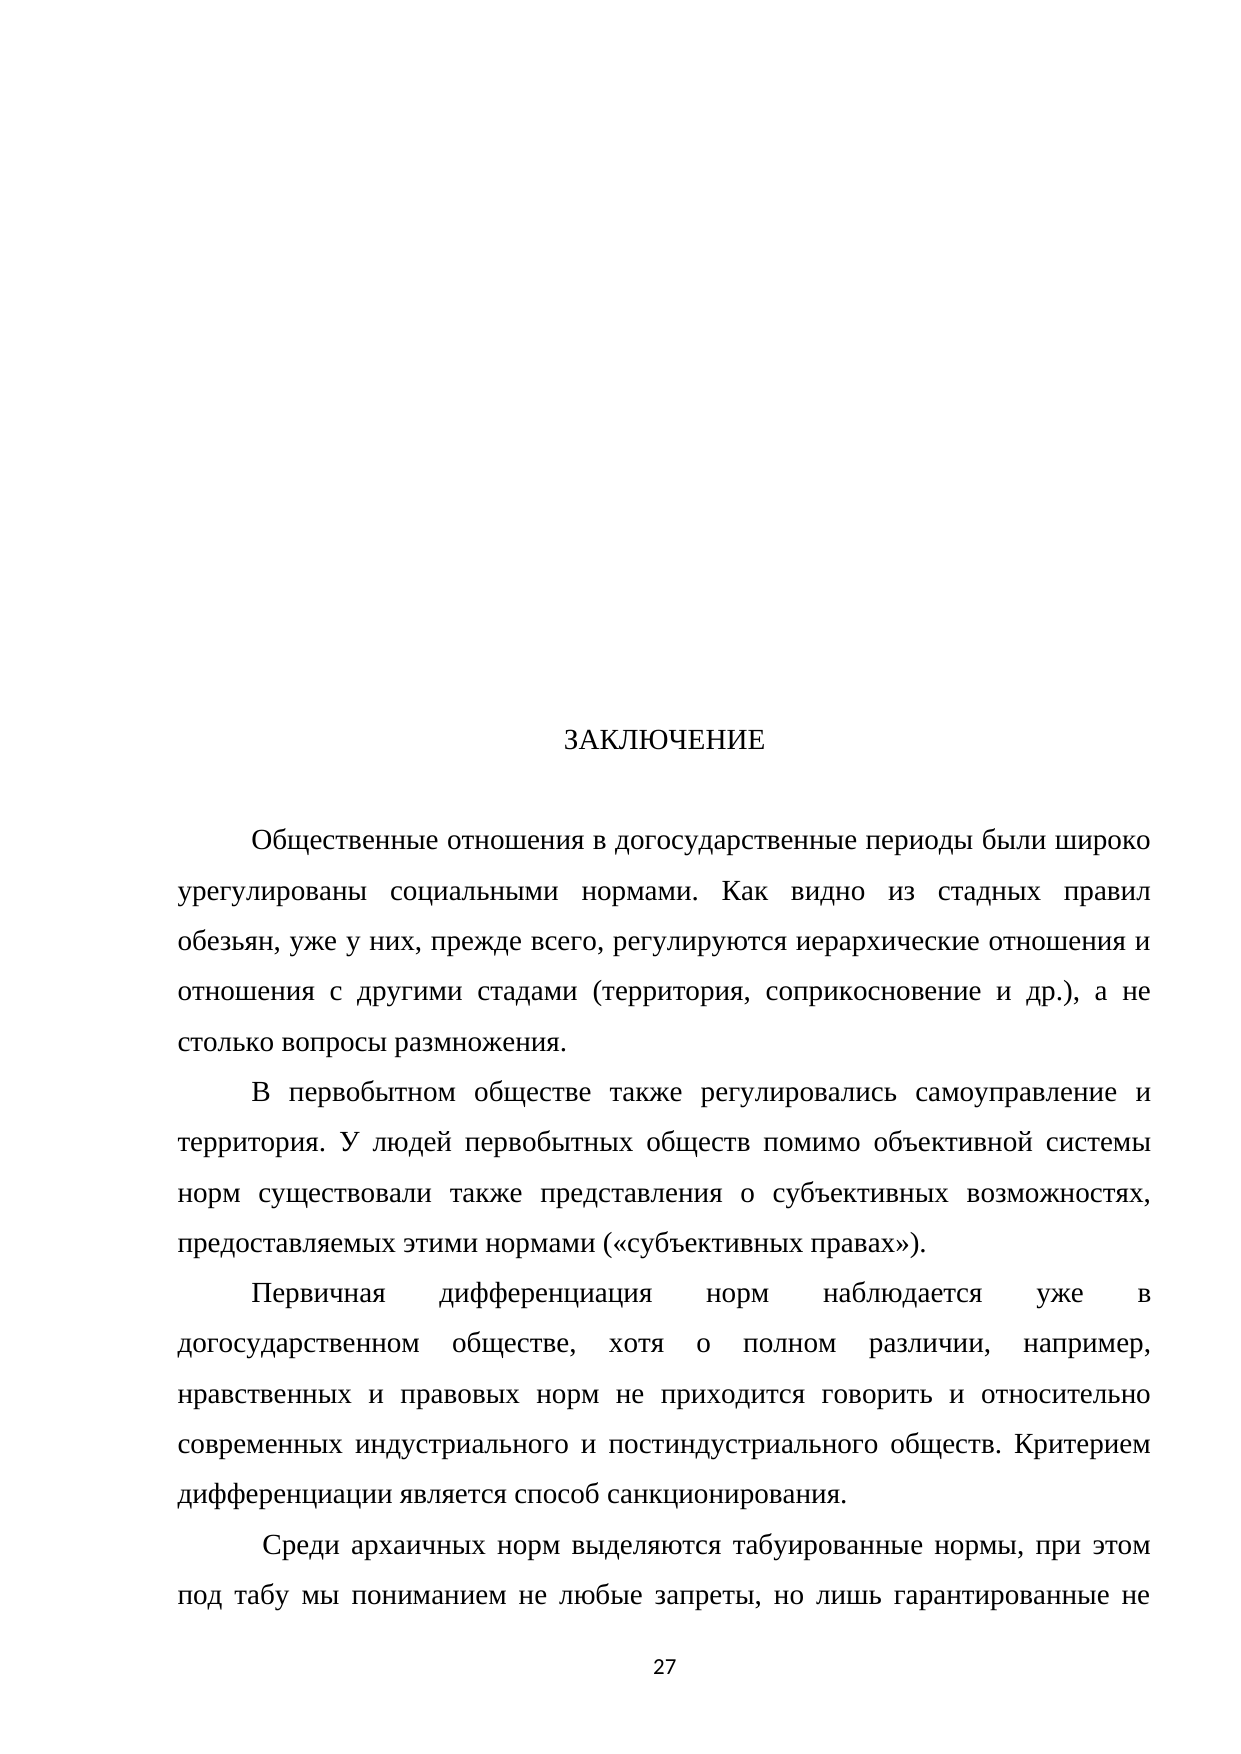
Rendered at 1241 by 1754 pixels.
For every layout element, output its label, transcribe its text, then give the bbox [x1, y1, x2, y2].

subtitle Первичная дифференциация норм наблюдается уже в догосударственном обществе, хотя о полном различии, например, нравственных и правовых норм не приходится говорить и относительно современных индустриального и постиндустриального обществ. Критерием дифференциации является способ санкционирования. [177, 1275, 1152, 1510]
subtitle Среди архаичных норм выделяются табуированные нормы, при этом под табу мы пониманием не любые запреты, но лишь гарантированные не [177, 1527, 1152, 1611]
subtitle ЗАКЛЮЧЕНИЕ [177, 722, 1152, 755]
subtitle В первобытном обществе также регулировались самоуправление и территория. У людей первобытных обществ помимо объективной системы норм существовали также представления о субъективных возможностях, предоставляемых этими нормами («субъективных правах»). [177, 1074, 1152, 1258]
subtitle Общественные отношения в догосударственные периоды были широко урегулированы социальными нормами. Как видно из стадных правил обезьян, уже у них, прежде всего, регулируются иерархические отношения и отношения с другими стадами (территория, соприкосновение и др.), а не столько вопросы размножения. [177, 822, 1152, 1057]
